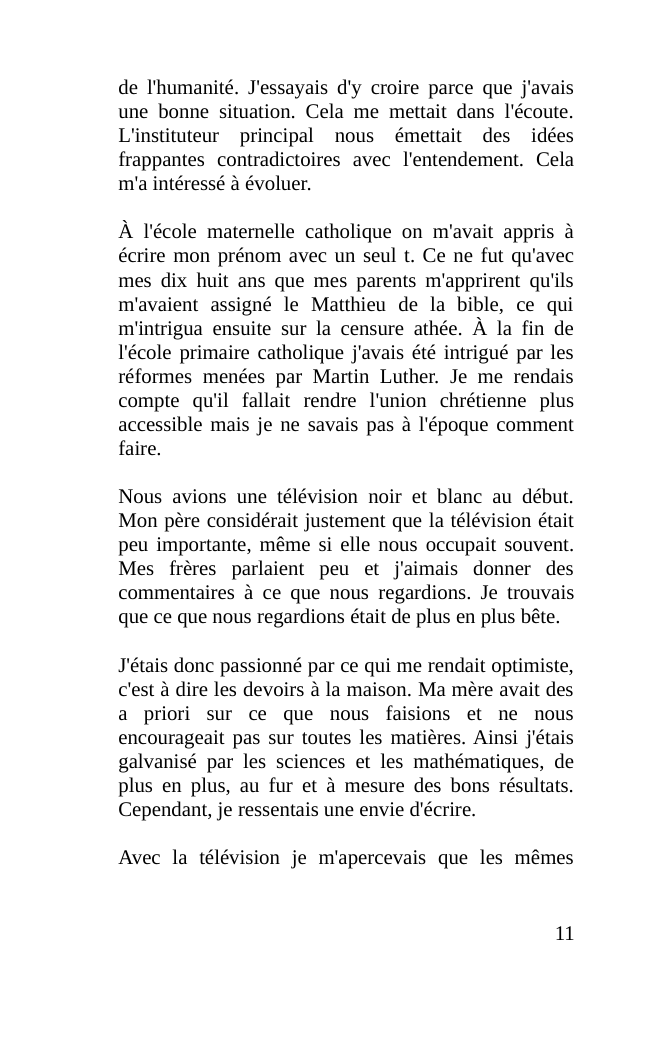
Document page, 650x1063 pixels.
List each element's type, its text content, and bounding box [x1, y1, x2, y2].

text Avec la télévision je m'apercevais que les mêmes [118, 845, 574, 869]
text Nous avions une télévision noir et blanc au début. Mon père considérait justement que la télévision était peu importante, même si elle nous occupait souvent. Mes frères parlaient peu et j'aimais donner des commentaires à ce que nous regardions. Je trouvais que ce que nous regardions était de plus en plus bête. [118, 484, 574, 628]
text de l'humanité. J'essayais d'y croire parce que j'avais une bonne situation. Cela me mettait dans l'écoute. L'instituteur principal nous émettait des idées frappantes contradictoires avec l'entendement. Cela m'a intéressé à évoluer. [118, 75, 574, 195]
text À l'école maternelle catholique on m'avait appris à écrire mon prénom avec un seul t. Ce ne fut qu'avec mes dix huit ans que mes parents m'apprirent qu'ils m'avaient assigné le Matthieu de la bible, ce qui m'intrigua ensuite sur la censure athée. À la fin de l'école primaire catholique j'avais été intrigué par les réformes menées par Martin Luther. Je me rendais compte qu'il fallait rendre l'union chrétienne plus accessible mais je ne savais pas à l'époque comment faire. [118, 219, 574, 460]
text J'étais donc passionné par ce qui me rendait optimiste, c'est à dire les devoirs à la maison. Ma mère avait des a priori sur ce que nous faisions et ne nous encourageait pas sur toutes les matières. Ainsi j'étais galvanisé par les sciences et les mathématiques, de plus en plus, au fur et à mesure des bons résultats. Cependant, je ressentais une envie d'écrire. [118, 652, 574, 821]
